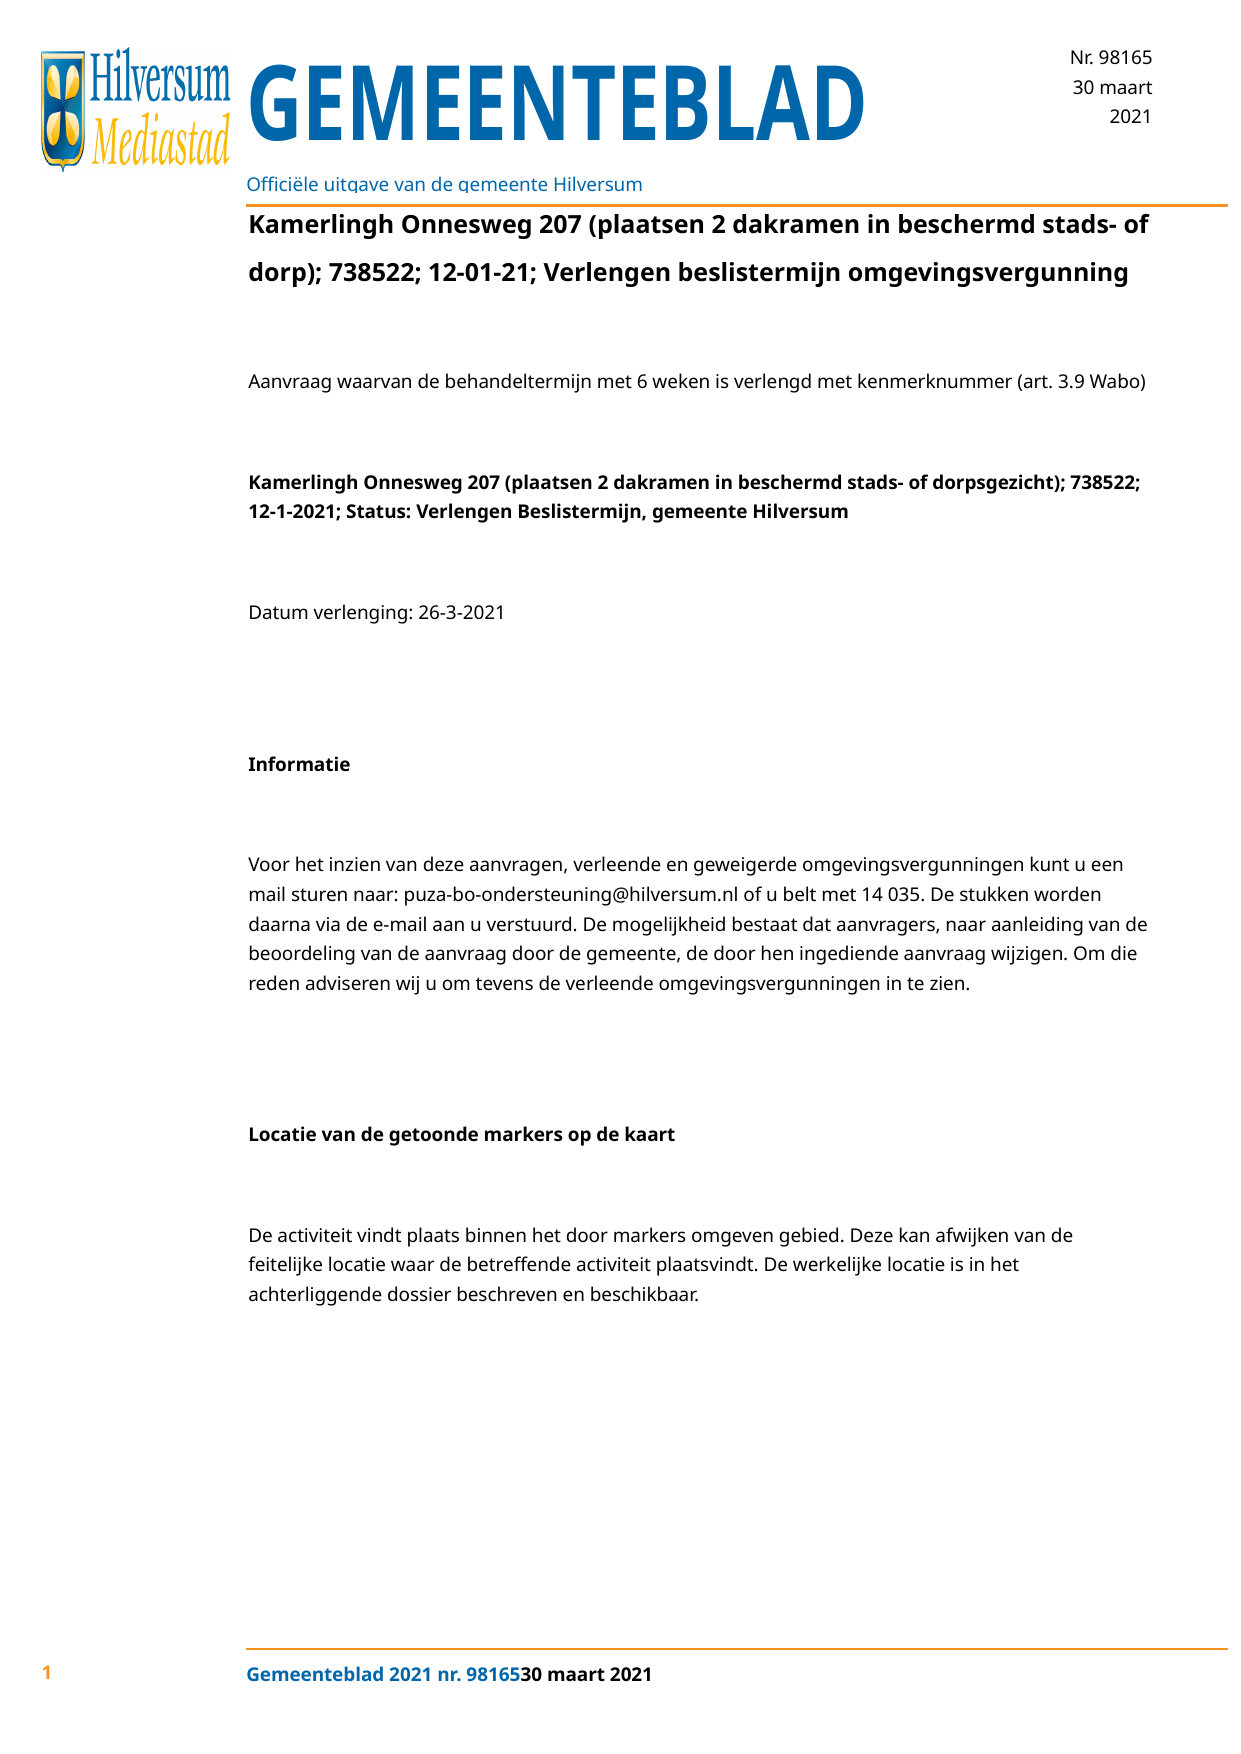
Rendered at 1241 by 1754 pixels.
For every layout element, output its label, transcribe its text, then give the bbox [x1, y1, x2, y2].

text Voor het inzien van deze aanvragen, verleende en geweigerde omgevingsvergunningen kunt u een mail sturen naar: puza-bo-ondersteuning@hilversum.nl of u belt met 14 035. De stukken worden daarna via de e-mail aan u verstuurd. De mogelijkheid bestaat dat aanvragers, naar aanleiding van de beoordeling van de aanvraag door de gemeente, de door hen ingediende aanvraag wijzigen. Om die reden adviseren wij u om tevens de verleende omgevingsvergunningen in te zien. [248, 852, 1152, 996]
text De activiteit vindt plaats binnen het door markers omgeven gebied. Deze kan afwijken van de feitelijke locatie waar de betreffende activiteit plaatsvindt. De werkelijke locatie is in het achterliggende dossier beschreven en beschikbaar. [248, 1222, 1152, 1307]
text Locatie van de getoonde markers op de kaart [248, 1121, 1152, 1147]
text Kamerlingh Onnesweg 207 (plaatsen 2 dakramen in beschermd stads- of dorpsgezicht); 738522; 12-1-2021; Status: Verlengen Beslistermijn, gemeente Hilversum [248, 469, 1152, 524]
text Datum verlenging: 26-3-2021 [248, 599, 1152, 625]
picture [41, 47, 231, 172]
text Kamerlingh Onnesweg 207 (plaatsen 2 dakramen in beschermd stads- of dorp); 738522; 12-01-21; Verlengen beslistermijn omgevingsvergunning [248, 207, 1152, 288]
text Aanvraag waarvan de behandeltermijn met 6 weken is verlengd met kenmerknummer (art. 3.9 Wabo) [248, 368, 1152, 394]
text Informatie [248, 751, 1152, 777]
